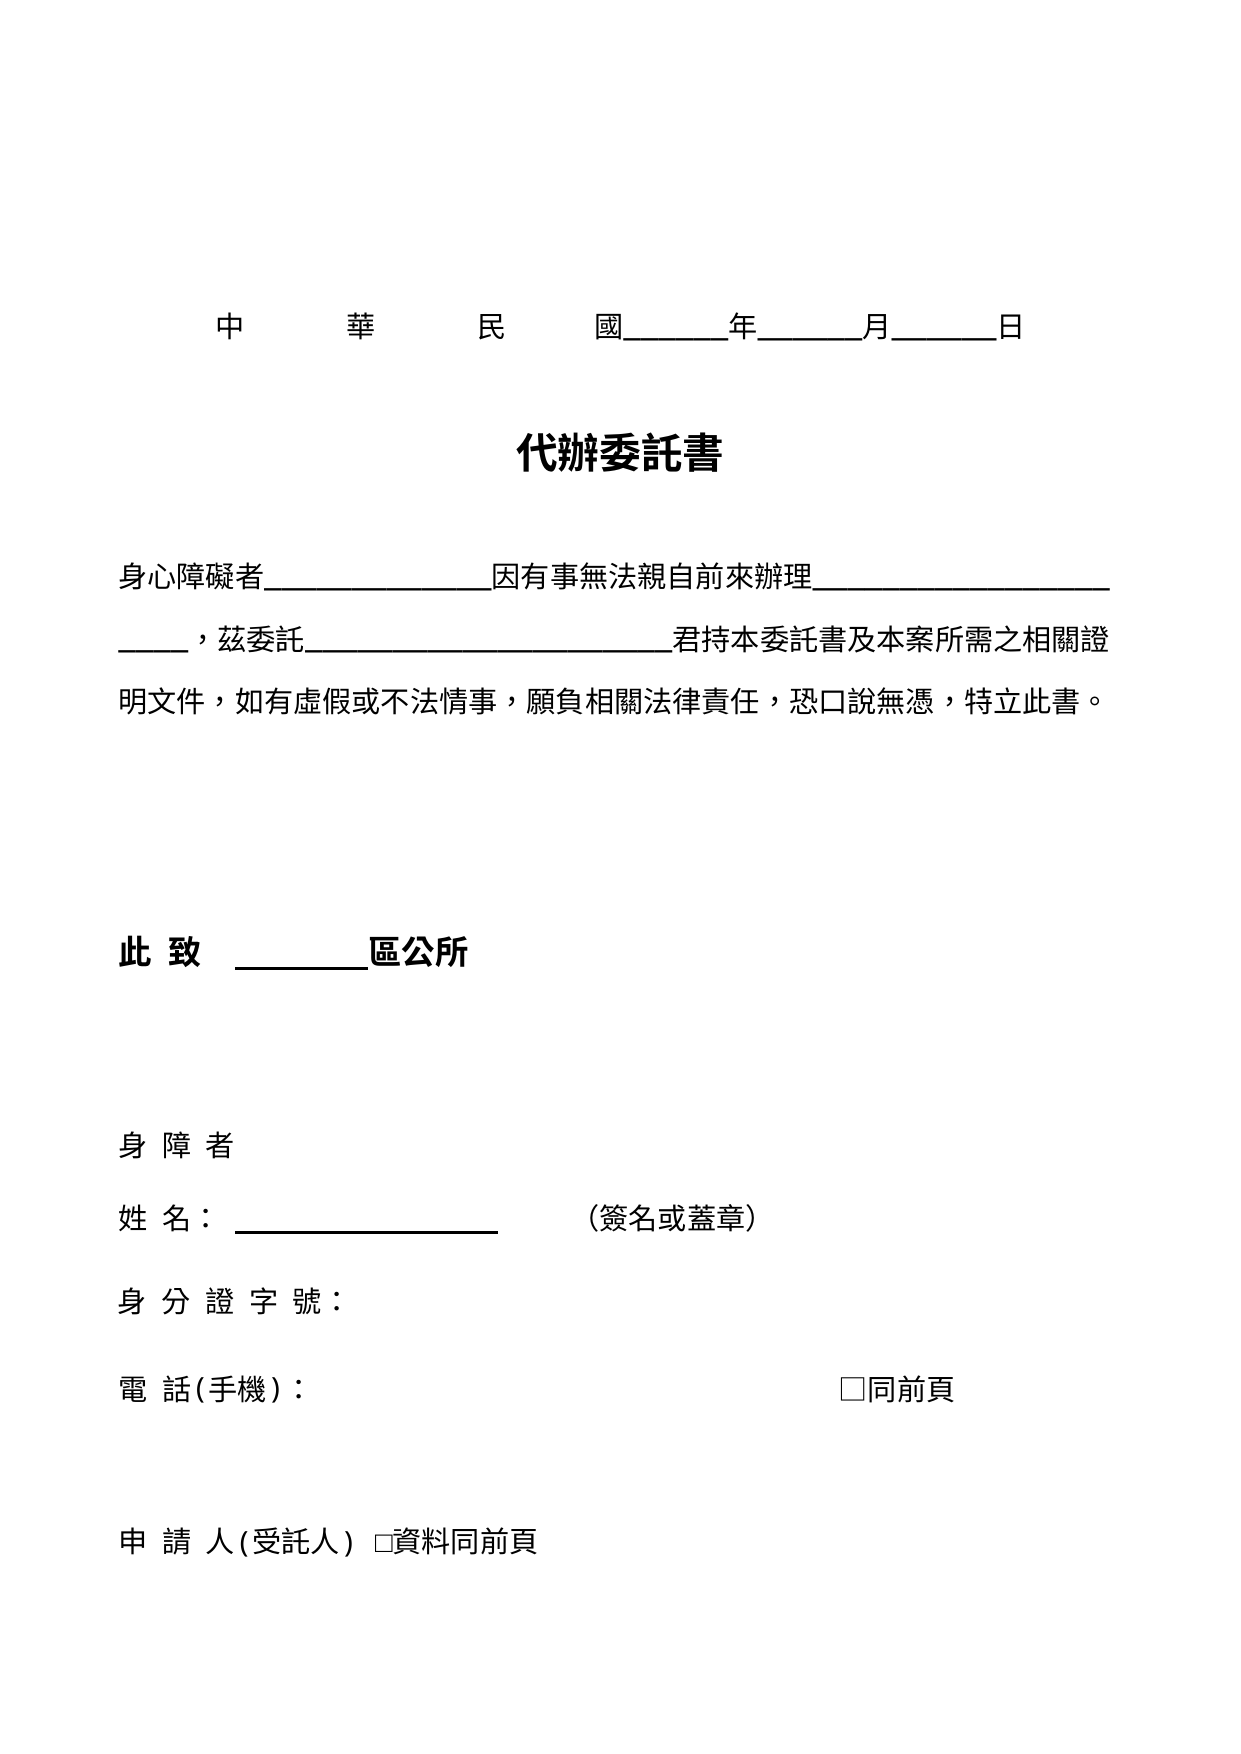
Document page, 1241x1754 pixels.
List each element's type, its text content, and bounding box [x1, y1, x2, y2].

text 姓 名： （簽名或蓋章） [118, 1179, 1122, 1242]
text 身心障礙者_____________因有事無法親自前來辦理_____________________，茲委託_____________________君持本委託書及本案所需之相關證明文件，如有虛假或不法情事，願負相關法律責任，恐口說無憑，特立此書。 [118, 533, 1122, 721]
text 代辦委託書 [118, 408, 1122, 471]
text 申 請 人(受託人) □資料同前頁 [118, 1502, 1122, 1564]
text 中 華 民 國______年______月______日 [118, 283, 1122, 346]
text 身 障 者 [118, 1106, 1122, 1169]
text 此 致 區公所 [118, 908, 1122, 971]
text 電 話(手機)： □同前頁 [118, 1346, 1122, 1408]
text 身 分 證 字 號： [83, 1262, 1122, 1325]
